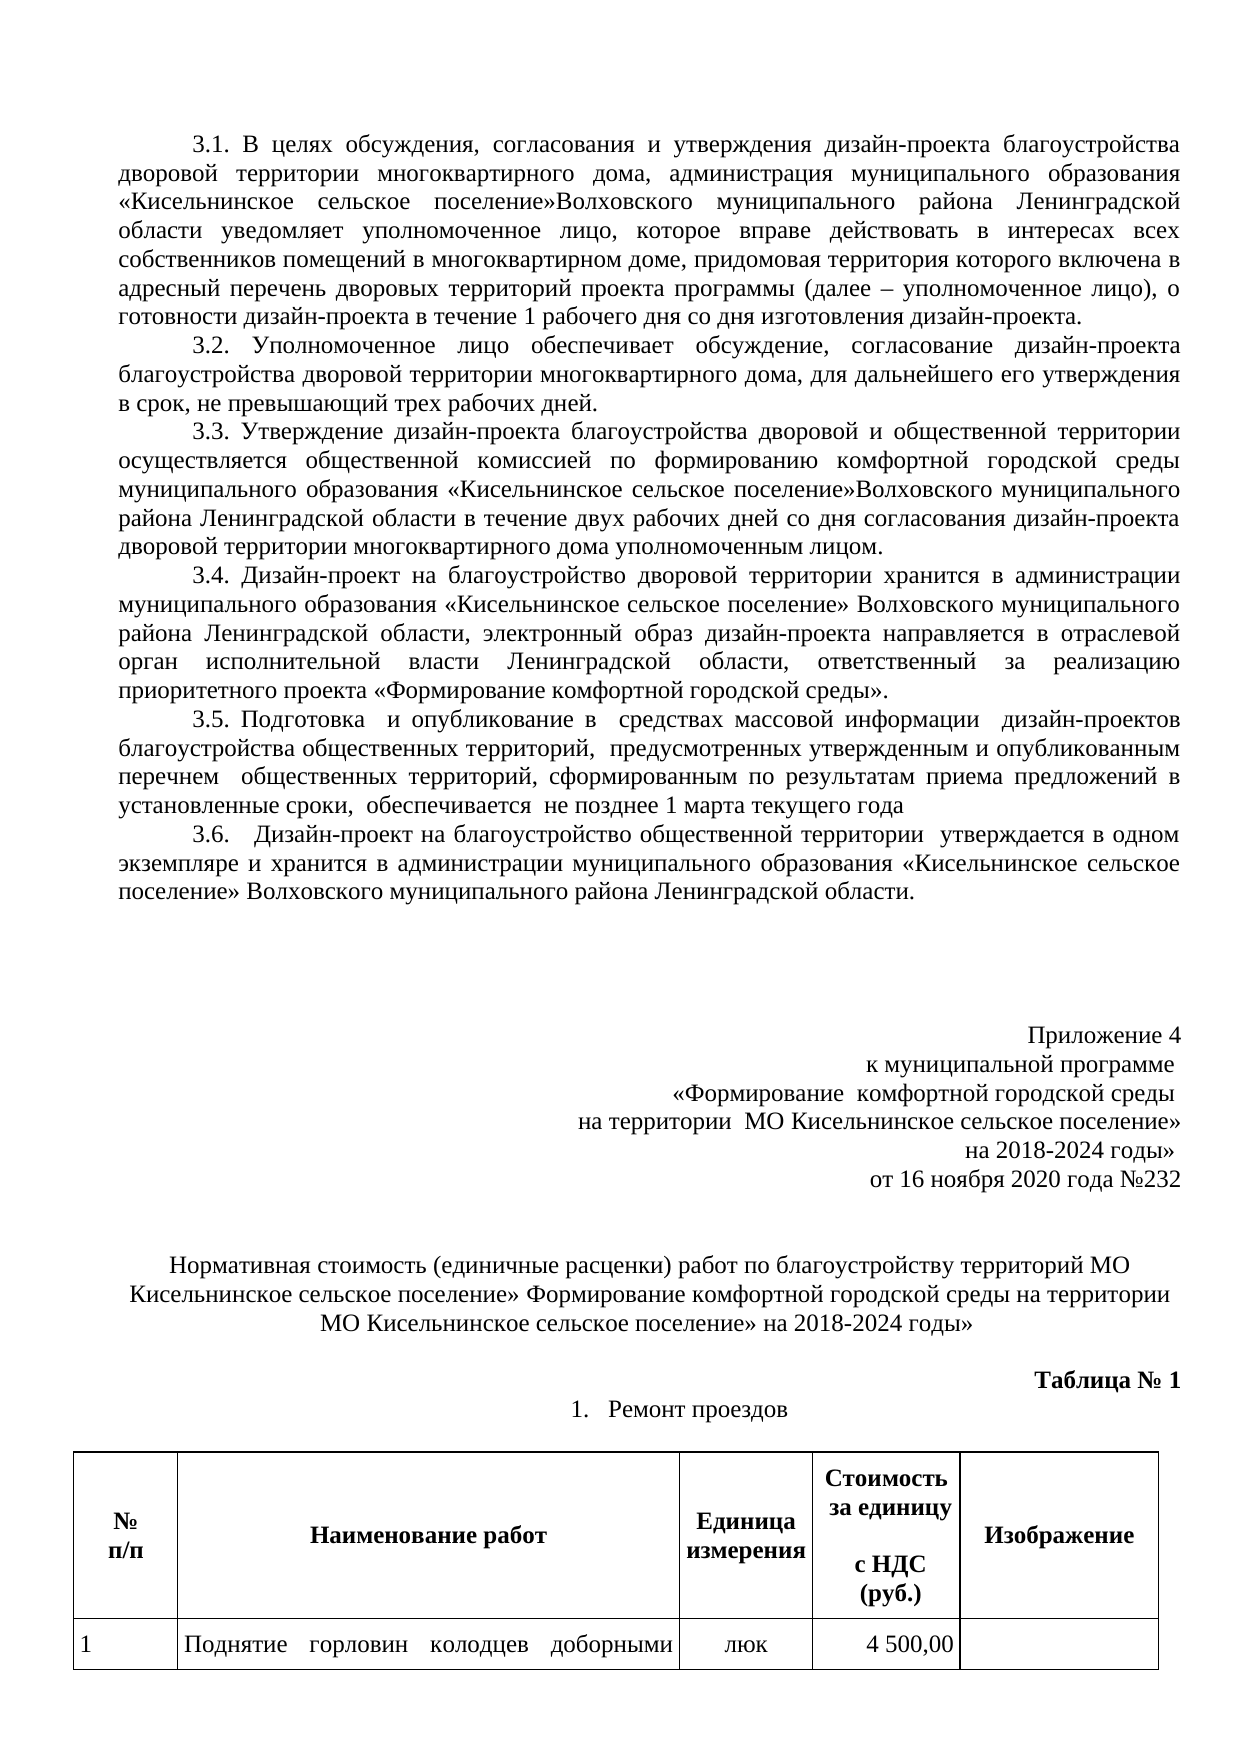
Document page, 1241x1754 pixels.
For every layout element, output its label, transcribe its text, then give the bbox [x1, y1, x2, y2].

text от 16 ноября 2020 года №232 [59, 1164, 1181, 1193]
list Ремонт проездов [177, 1394, 1181, 1423]
text к муниципальной программе [118, 1049, 1181, 1078]
text 3.5. Подготовка и опубликование в средствах массовой информации дизайн-проектов благоустройства общественных территорий, предусмотренных утвержденным и опубликованным перечнем общественных территорий, сформированным по результатам приема предложений в установленные сроки, обеспечивается не позднее 1 марта текущего года [118, 704, 1181, 819]
text Таблица № 1 [118, 1365, 1181, 1394]
table_cell Поднятие горловин колодцев доборными [178, 1619, 679, 1668]
text 3.3. Утверждение дизайн-проекта благоустройства дворовой и общественной территории осуществляется общественной комиссией по формированию комфортной городской среды муниципального образования «Кисельнинское сельское поселение»Волховского муниципального района Ленинградской области в течение двух рабочих дней со дня согласования дизайн-проекта дворовой территории многоквартирного дома уполномоченным лицом. [118, 416, 1181, 560]
table_header № п/п [74, 1453, 177, 1617]
text на 2018-2024 годы» [118, 1135, 1181, 1164]
table_cell 4 500,00 [813, 1619, 959, 1668]
text Приложение 4 [118, 1020, 1181, 1049]
text на территории МО Кисельнинское сельское поселение» [118, 1106, 1181, 1135]
table_cell люк [680, 1619, 812, 1668]
text Нормативная стоимость (единичные расценки) работ по благоустройству территорий МО Кисельнинское сельское поселение» Формирование комфортной городской среды на территории МО Кисельнинское сельское поселение» на 2018-2024 годы» [118, 1250, 1181, 1336]
table_header Единица измерения [680, 1453, 812, 1617]
text 3.6. Дизайн-проект на благоустройство общественной территории утверждается в одном экземпляре и хранится в администрации муниципального образования «Кисельнинское сельское поселение» Волховского муниципального района Ленинградской области. [118, 819, 1181, 905]
text «Формирование комфортной городской среды [118, 1078, 1181, 1106]
table_header Изображение [961, 1453, 1158, 1617]
text 3.2. Уполномоченное лицо обеспечивает обсуждение, согласование дизайн-проекта благоустройства дворовой территории многоквартирного дома, для дальнейшего его утверждения в срок, не превышающий трех рабочих дней. [118, 330, 1181, 416]
text 3.4. Дизайн-проект на благоустройство дворовой территории хранится в администрации муниципального образования «Кисельнинское сельское поселение» Волховского муниципального района Ленинградской области, электронный образ дизайн-проекта направляется в отраслевой орган исполнительной власти Ленинградской области, ответственный за реализацию приоритетного проекта «Формирование комфортной городской среды». [118, 560, 1181, 704]
table_cell [961, 1619, 1158, 1668]
table_cell 1 [74, 1619, 177, 1668]
table_header Стоимость за единицу с НДС (руб.) [813, 1453, 959, 1617]
table_header Наименование работ [178, 1453, 679, 1617]
text 3.1. В целях обсуждения, согласования и утверждения дизайн-проекта благоустройства дворовой территории многоквартирного дома, администрация муниципального образования «Кисельнинское сельское поселение»Волховского муниципального района Ленинградской области уведомляет уполномоченное лицо, которое вправе действовать в интересах всех собственников помещений в многоквартирном доме, придомовая территория которого включена в адресный перечень дворовых территорий проекта программы (далее – уполномоченное лицо), о готовности дизайн-проекта в течение 1 рабочего дня со дня изготовления дизайн-проекта. [118, 129, 1181, 330]
